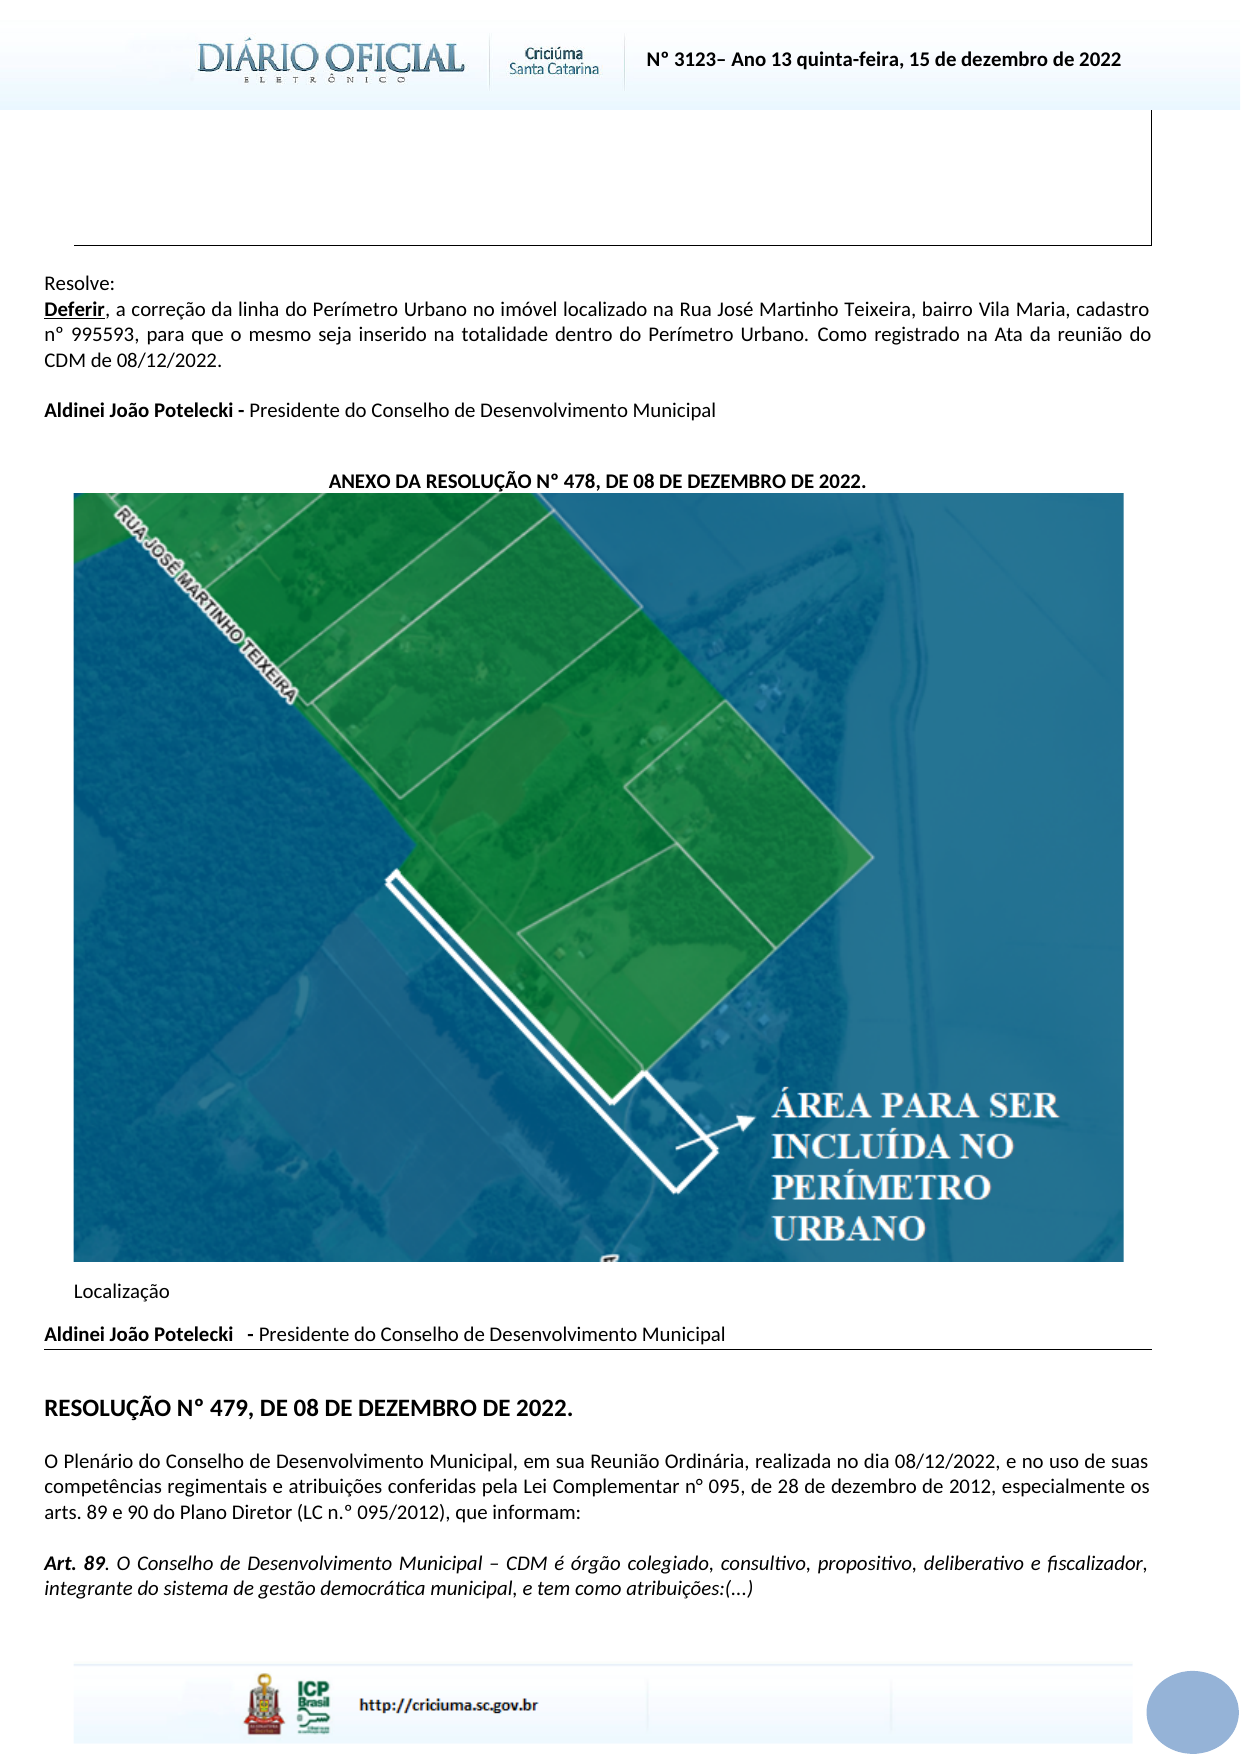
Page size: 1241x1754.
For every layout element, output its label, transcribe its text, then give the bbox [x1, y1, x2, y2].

text O Plenário do Conselho de Desenvolvimento Municipal, em sua Reunião Ordinária, realizada no dia 08/12/2022, e no uso de suas competências regimentais e atribuições conferidas pela Lei Complementar n° 095, de 28 de dezembro de 2012, especialmente os arts. 89 e 90 do Plano Diretor (LC n.º 095/2012), que informam: [44, 1448, 1152, 1524]
text Aldinei João Potelecki - Presidente do Conselho de Desenvolvimento Municipal [44, 1321, 1152, 1349]
text Deferir, a correção da linha do Perímetro Urbano no imóvel localizado na Rua José Martinho Teixeira, bairro Vila Maria, cadastro nº 995593, para que o mesmo seja inserido na totalidade dentro do Perímetro Urbano. Como registrado na Ata da reunião do CDM de 08/12/2022. [44, 296, 1152, 372]
text Resolve: [44, 271, 1152, 296]
text Localização [74, 1279, 1152, 1304]
text Art. 89. O Conselho de Desenvolvimento Municipal – CDM é órgão colegiado, consultivo, propositivo, deliberativo e fiscalizador, integrante do sistema de gestão democrática municipal, e tem como atribuições:(...) [44, 1550, 1152, 1601]
text Aldinei João Potelecki - Presidente do Conselho de Desenvolvimento Municipal [44, 398, 1152, 423]
text ANEXO DA RESOLUÇÃO Nº 478, DE 08 DE DEZEMBRO DE 2022. [44, 468, 1152, 494]
text RESOLUÇÃO Nº 479, DE 08 DE DEZEMBRO DE 2022. [44, 1392, 1152, 1423]
